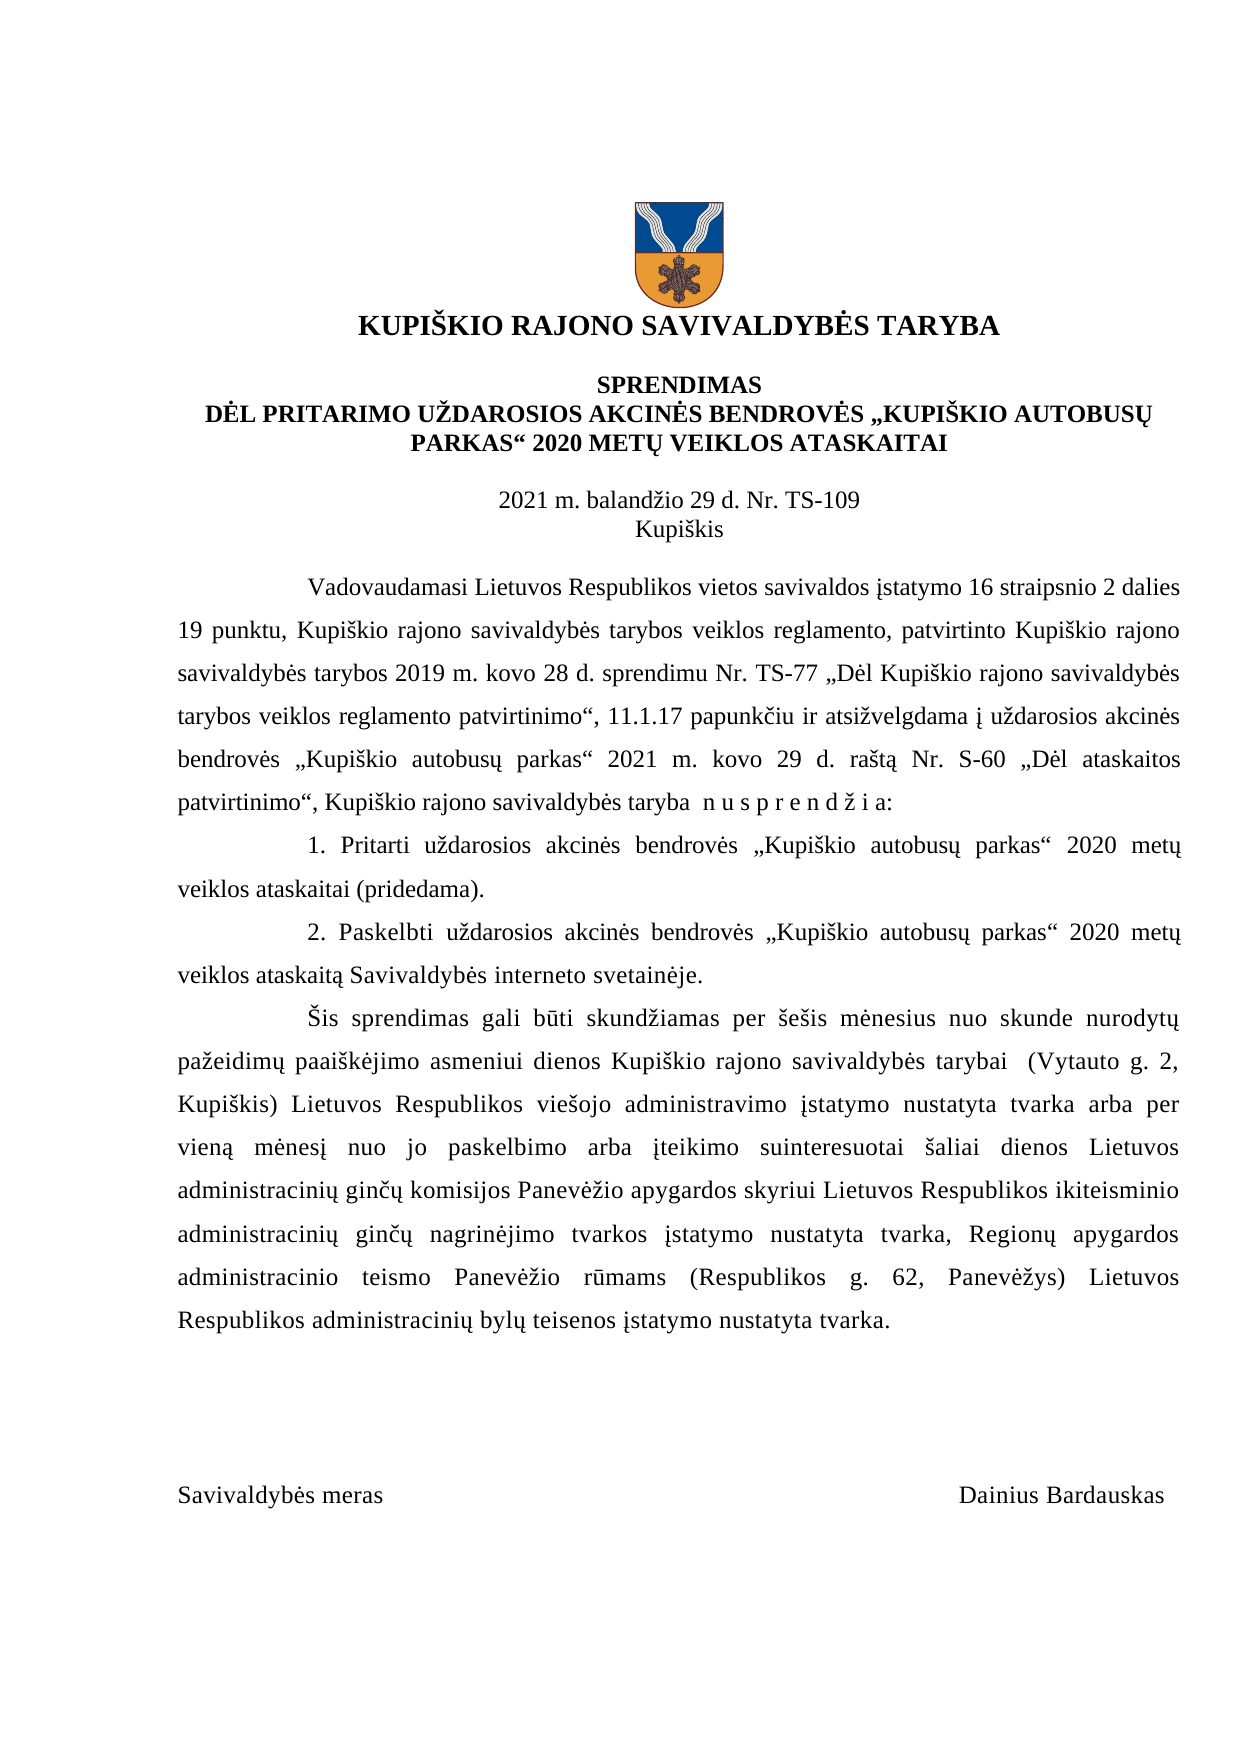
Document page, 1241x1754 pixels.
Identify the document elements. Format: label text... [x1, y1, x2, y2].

text 1. Pritarti uždarosios akcinės bendrovės „Kupiškio autobusų parkas“ 2020 metų veiklos ataskaitai (pridedama). [177, 831, 1181, 902]
text Šis sprendimas gali būti skundžiamas per šešis mėnesius nuo skunde nurodytų pažeidimų paaiškėjimo asmeniui dienos Kupiškio rajono savivaldybės tarybai (Vytauto g. 2, Kupiškis) Lietuvos Respublikos viešojo administravimo įstatymo nustatyta tvarka arba per vieną mėnesį nuo jo paskelbimo arba įteikimo suinteresuotai šaliai dienos Lietuvos administracinių ginčų komisijos Panevėžio apygardos skyriui Lietuvos Respublikos ikiteisminio administracinių ginčų nagrinėjimo tvarkos įstatymo nustatyta tvarka, Regionų apygardos administracinio teismo Panevėžio rūmams (Respublikos g. 62, Panevėžys) Lietuvos Respublikos administracinių bylų teisenos įstatymo nustatyta tvarka. [177, 1003, 1181, 1334]
text Vadovaudamasi Lietuvos Respublikos vietos savivaldos įstatymo 16 straipsnio 2 dalies 19 punktu, Kupiškio rajono savivaldybės tarybos veiklos reglamento, patvirtinto Kupiškio rajono savivaldybės tarybos 2019 m. kovo 28 d. sprendimu Nr. TS-77 „Dėl Kupiškio rajono savivaldybės tarybos veiklos reglamento patvirtinimo“, 11.1.17 papunkčiu ir atsižvelgdama į uždarosios akcinės bendrovės „Kupiškio autobusų parkas“ 2021 m. kovo 29 d. raštą Nr. S-60 „Dėl ataskaitos patvirtinimo“, Kupiškio rajono savivaldybės taryba n u s p r e n d ž i a: [177, 572, 1181, 816]
text Dėl PRITARIMO UŽDAROSIOS AKCINĖS BENDROVĖS „Kupiškio autobusų parkas“ 2020 METŲ VEIKLOS ATASKAITai [177, 399, 1181, 457]
text SPRENDIMAS [177, 371, 1181, 399]
text 2. Paskelbti uždarosios akcinės bendrovės „Kupiškio autobusų parkas“ 2020 metų veiklos ataskaitą Savivaldybės interneto svetainėje. [177, 917, 1181, 989]
text Savivaldybės meras Dainius Bardauskas [177, 1480, 1181, 1508]
text Kupiškis [177, 514, 1181, 543]
text KUPIŠKIO RAJONO SAVIVALDYBĖS TARYBA [177, 308, 1181, 342]
text 2021 m. balandžio 29 d. Nr. TS-109 [177, 486, 1181, 514]
